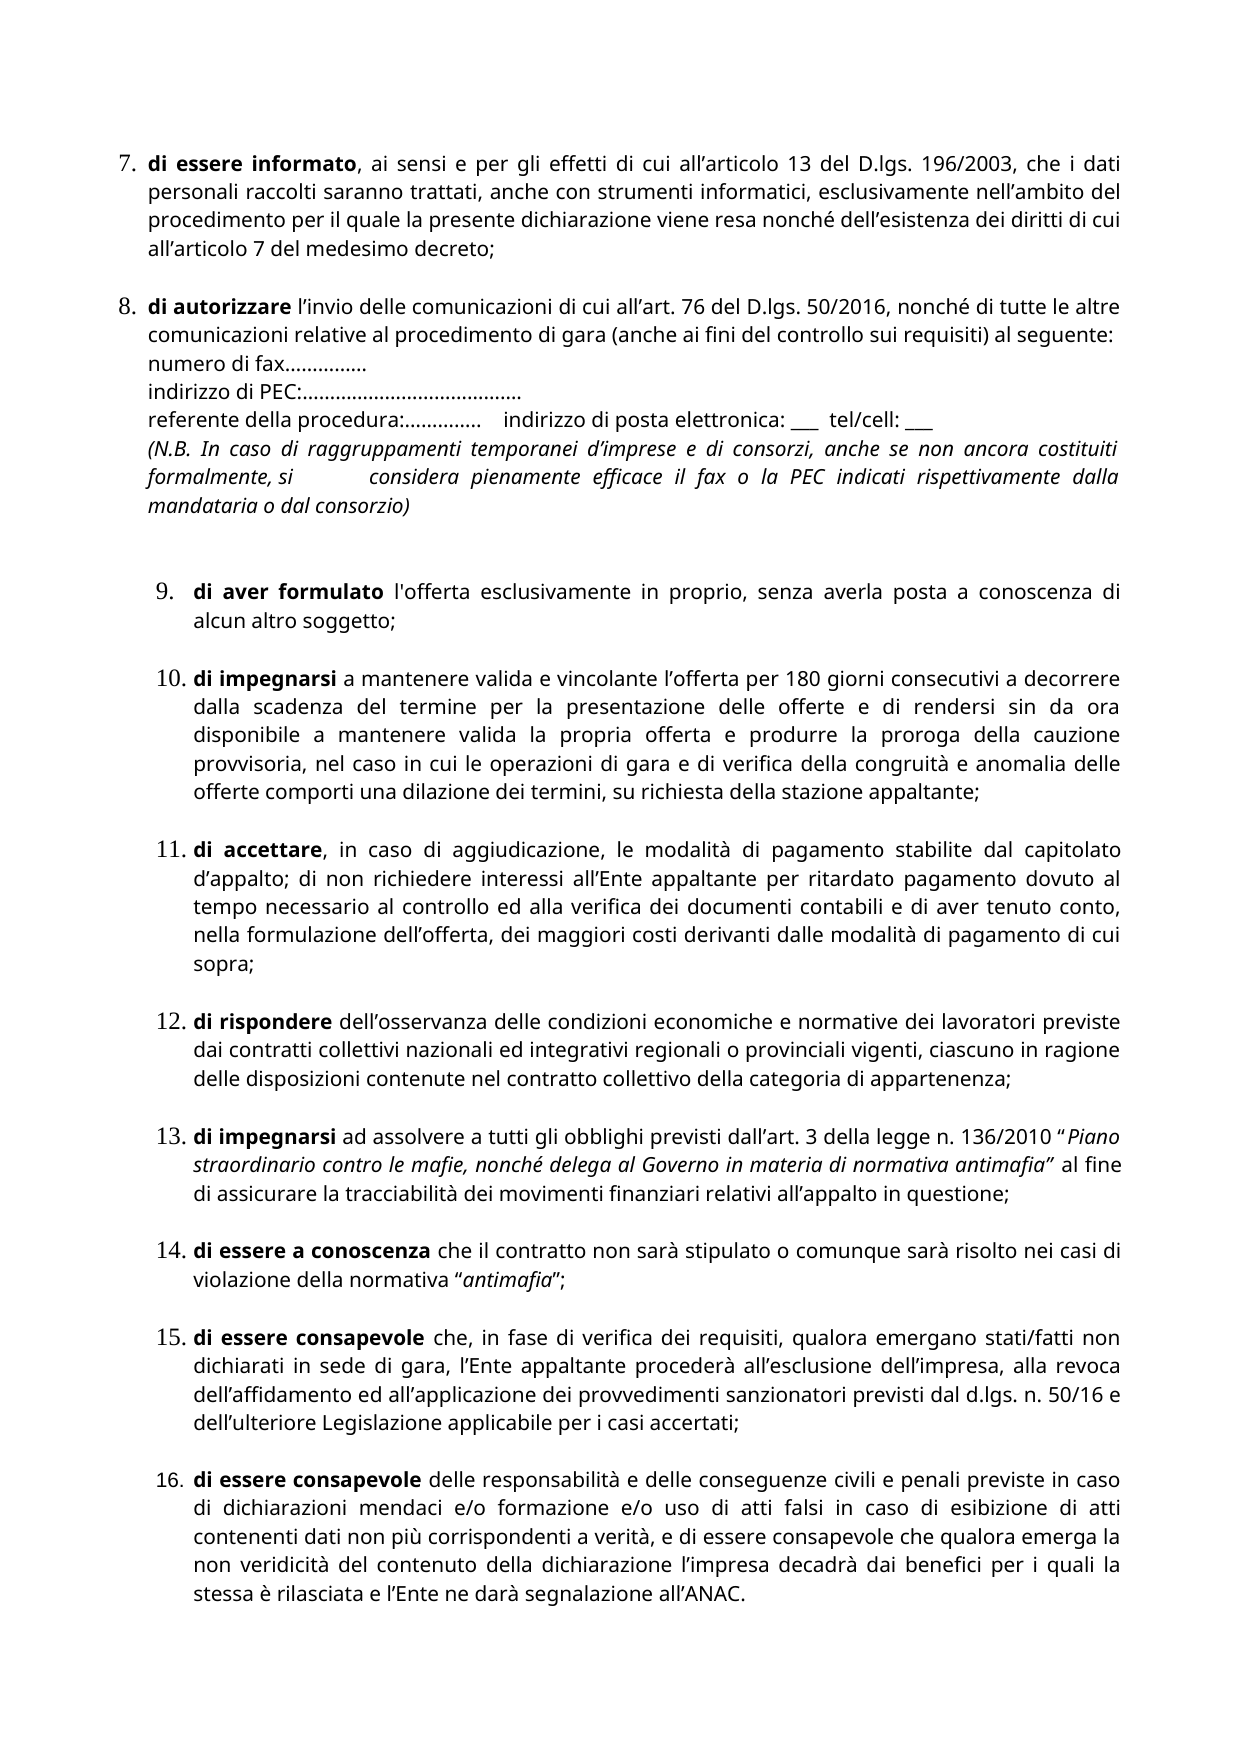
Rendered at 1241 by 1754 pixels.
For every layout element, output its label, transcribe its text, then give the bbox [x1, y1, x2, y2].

list di rispondere dell’osservanza delle condizioni economiche e normative dei lavoratori previste dai contratti collettivi nazionali ed integrativi regionali o provinciali vigenti, ciascuno in ragione delle disposizioni contenute nel contratto collettivo della categoria di appartenenza; [156, 1006, 1122, 1092]
list di autorizzare l’invio delle comunicazioni di cui all’art. 76 del D.lgs. 50/2016, nonché di tutte le altre comunicazioni relative al procedimento di gara (anche ai fini del controllo sui requisiti) al seguente: [118, 291, 1122, 349]
list di accettare, in caso di aggiudicazione, le modalità di pagamento stabilite dal capitolato d’appalto; di non richiedere interessi all’Ente appaltante per ritardato pagamento dovuto al tempo necessario al controllo ed alla verifica dei documenti contabili e di aver tenuto conto, nella formulazione dell’offerta, dei maggiori costi derivanti dalle modalità di pagamento di cui sopra; [156, 834, 1122, 977]
list di impegnarsi ad assolvere a tutti gli obblighi previsti dall’art. 3 della legge n. 136/2010 “Piano straordinario contro le mafie, nonché delega al Governo in materia di normativa antimafia” al fine di assicurare la tracciabilità dei movimenti finanziari relativi all’appalto in questione; [156, 1121, 1122, 1207]
text (N.B. In caso di raggruppamenti temporanei d’imprese e di consorzi, anche se non ancora costituiti formalmente, si considera pienamente efficace il fax o la PEC indicati rispettivamente dalla mandataria o dal consorzio) [148, 434, 1122, 519]
text indirizzo di PEC:…………………………………. [118, 377, 1122, 406]
list di aver formulato l'offerta esclusivamente in proprio, senza averla posta a conoscenza di alcun altro soggetto; [156, 576, 1122, 634]
text referente della procedura:………….. indirizzo di posta elettronica: ___ tel/cell: ___ [118, 406, 1122, 434]
text numero di fax…………… [118, 349, 1122, 377]
list di essere a conoscenza che il contratto non sarà stipulato o comunque sarà risolto nei casi di violazione della normativa “antimafia”; [156, 1236, 1122, 1293]
list di essere consapevole delle responsabilità e delle conseguenze civili e penali previste in caso di dichiarazioni mendaci e/o formazione e/o uso di atti falsi in caso di esibizione di atti contenenti dati non più corrispondenti a verità, e di essere consapevole che qualora emerga la non veridicità del contenuto della dichiarazione l’impresa decadrà dai benefici per i quali la stessa è rilasciata e l’Ente ne darà segnalazione all’ANAC. [156, 1465, 1122, 1607]
list di impegnarsi a mantenere valida e vincolante l’offerta per 180 giorni consecutivi a decorrere dalla scadenza del termine per la presentazione delle offerte e di rendersi sin da ora disponibile a mantenere valida la propria offerta e produrre la proroga della cauzione provvisoria, nel caso in cui le operazioni di gara e di verifica della congruità e anomalia delle offerte comporti una dilazione dei termini, su richiesta della stazione appaltante; [156, 663, 1122, 806]
list di essere informato, ai sensi e per gli effetti di cui all’articolo 13 del D.lgs. 196/2003, che i dati personali raccolti saranno trattati, anche con strumenti informatici, esclusivamente nell’ambito del procedimento per il quale la presente dichiarazione viene resa nonché dell’esistenza dei diritti di cui all’articolo 7 del medesimo decreto; [118, 148, 1122, 262]
list di essere consapevole che, in fase di verifica dei requisiti, qualora emergano stati/fatti non dichiarati in sede di gara, l’Ente appaltante procederà all’esclusione dell’impresa, alla revoca dell’affidamento ed all’applicazione dei provvedimenti sanzionatori previsti dal d.lgs. n. 50/16 e dell’ulteriore Legislazione applicabile per i casi accertati; [156, 1322, 1122, 1437]
